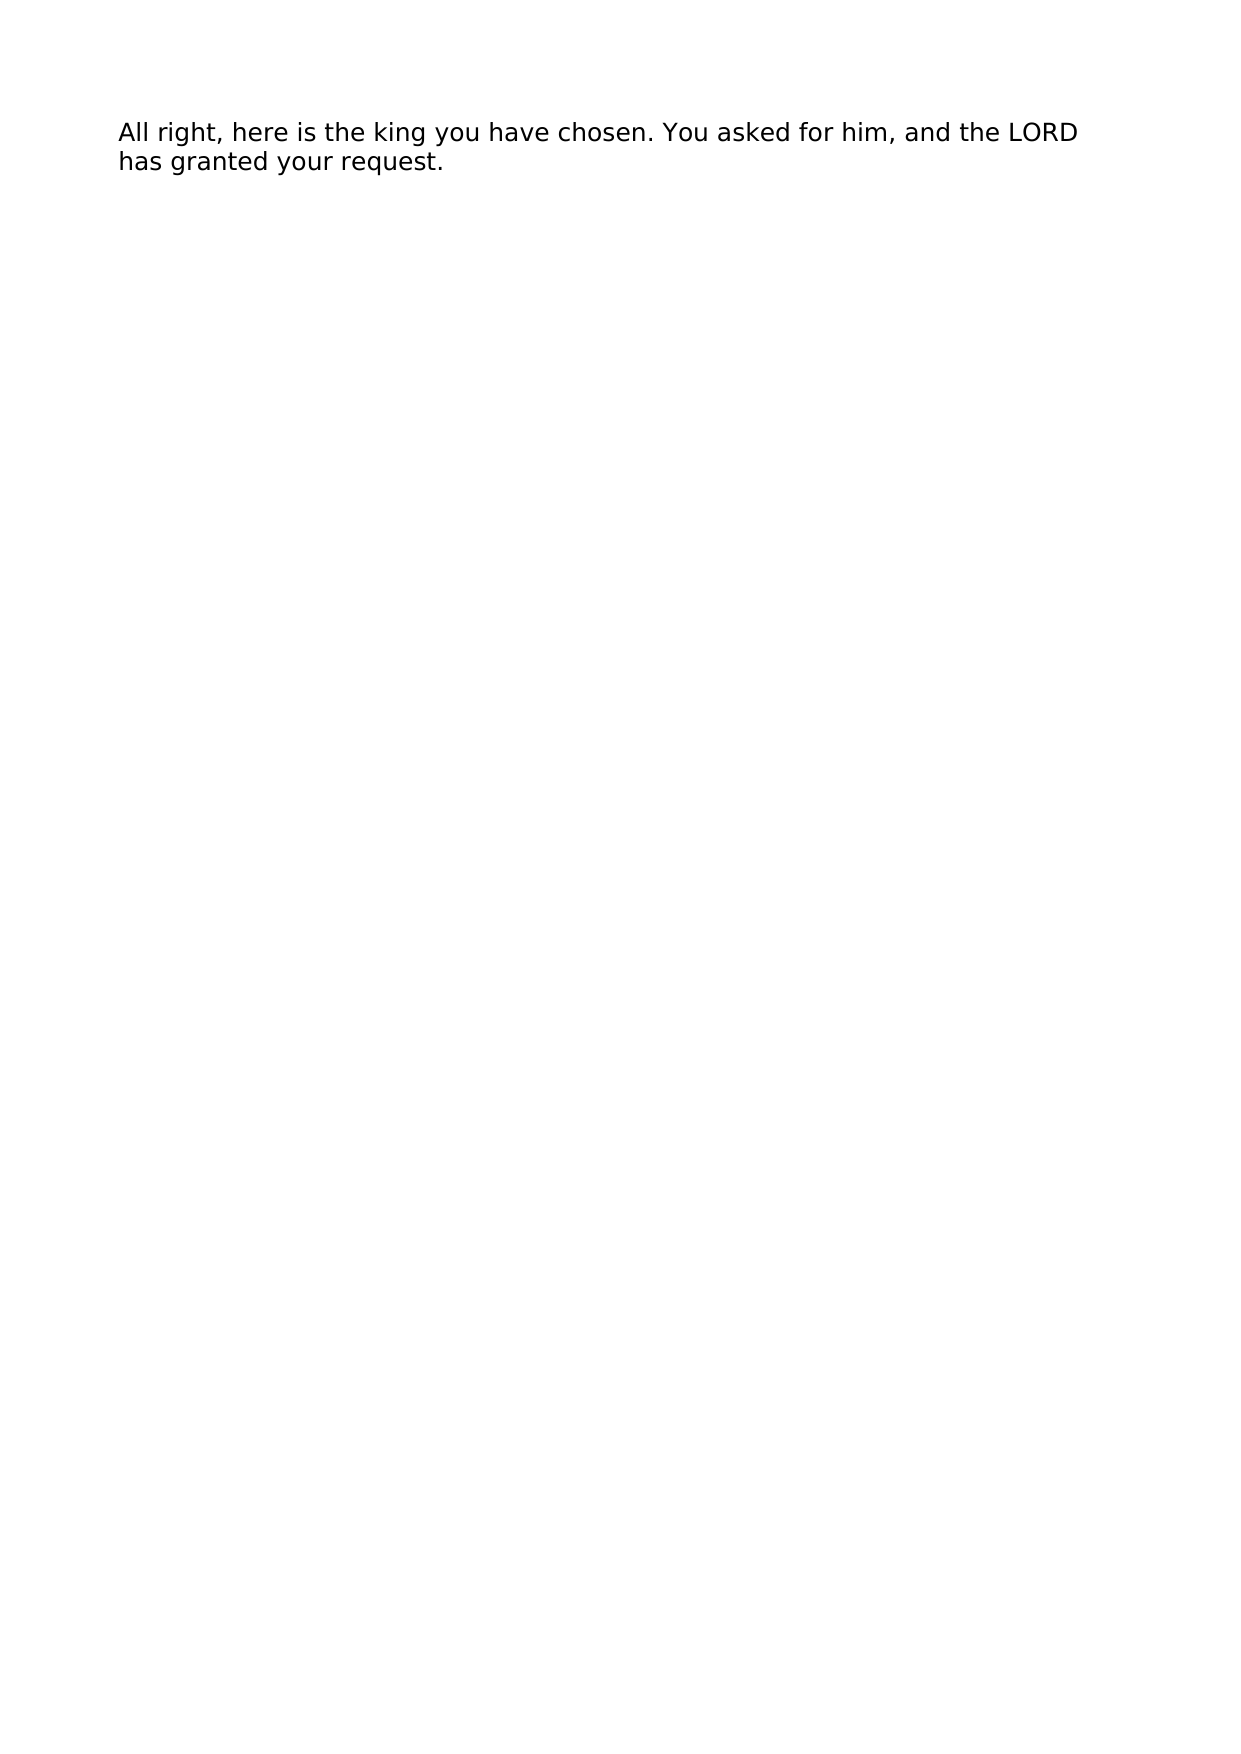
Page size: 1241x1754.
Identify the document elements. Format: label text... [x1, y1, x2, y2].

text All right, here is the king you have chosen. You asked for him, and the LORD has granted your request. [118, 118, 1122, 176]
